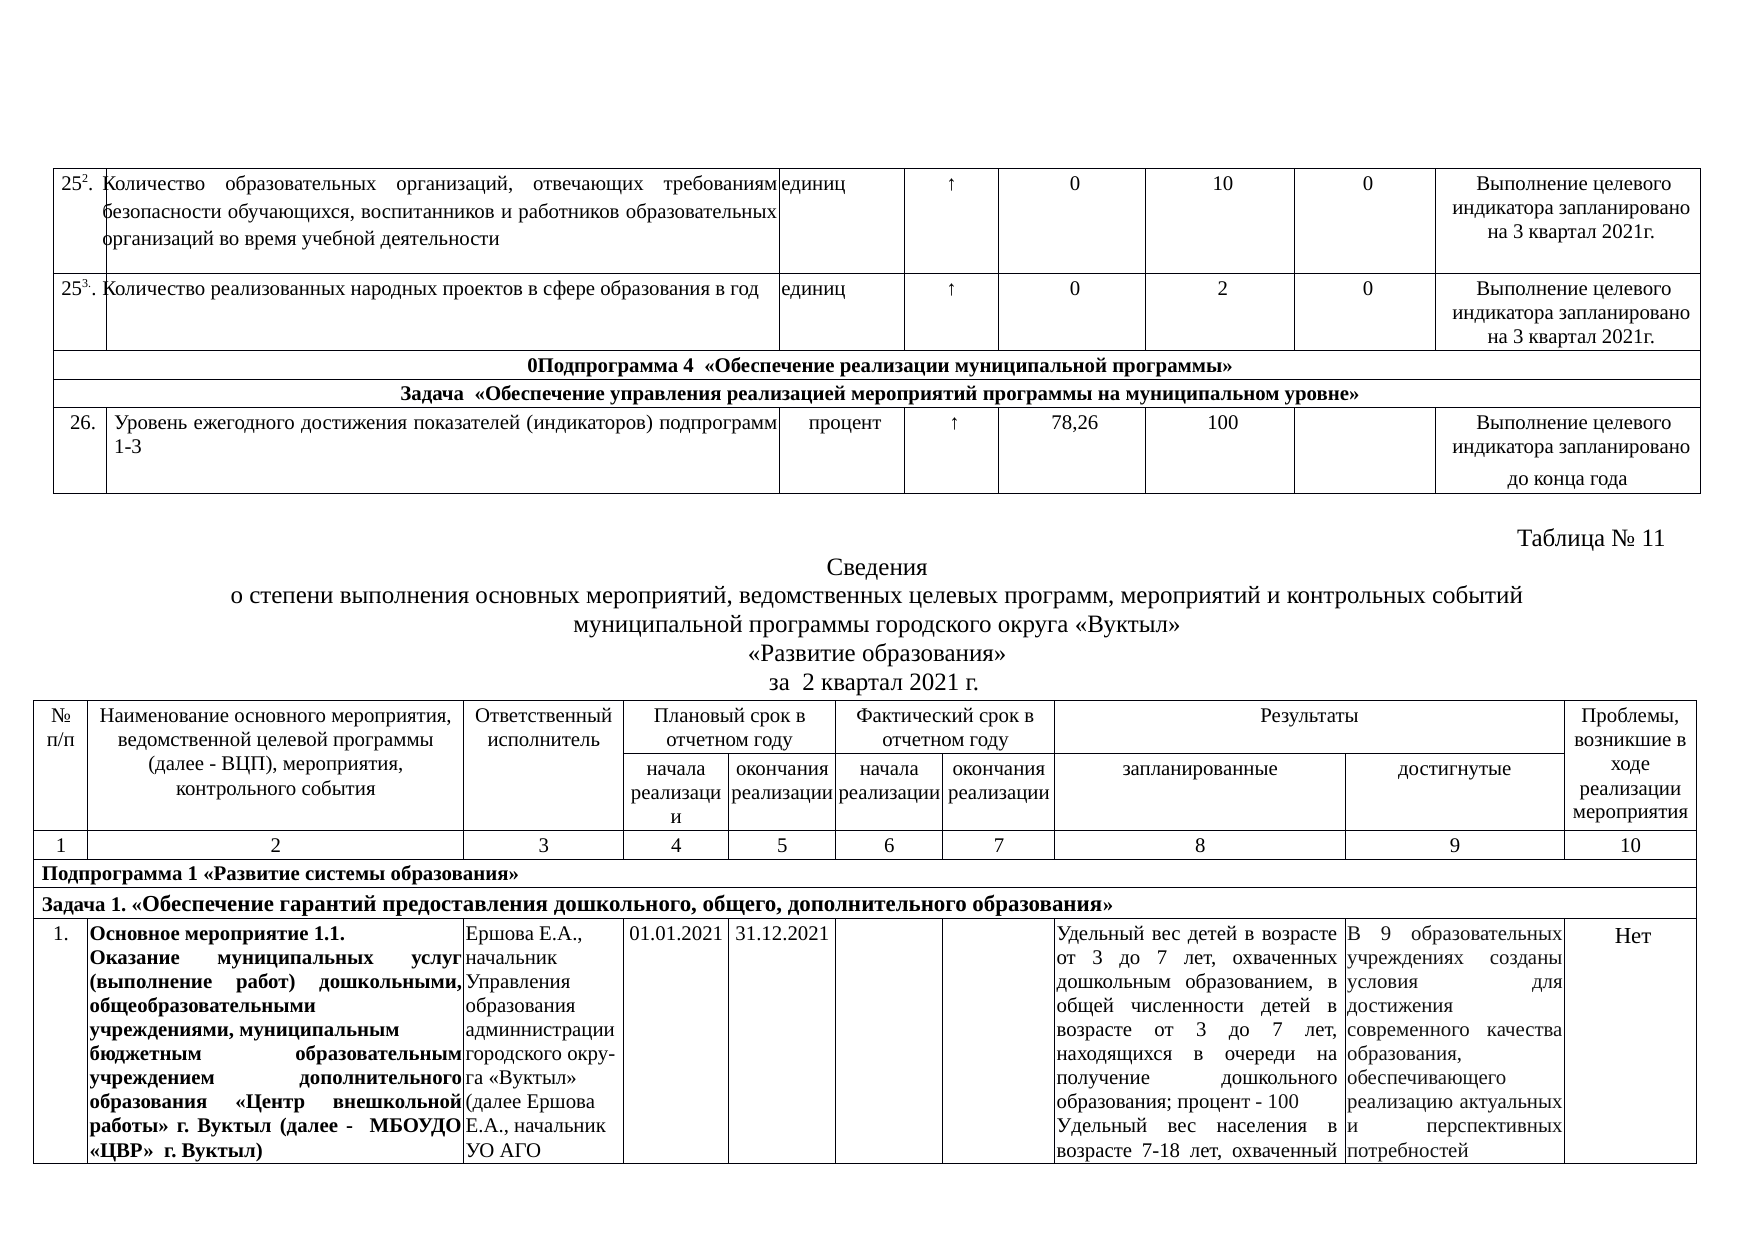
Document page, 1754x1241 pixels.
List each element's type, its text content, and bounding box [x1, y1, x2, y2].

table_cell единиц [780, 274, 904, 350]
table_cell 9 [1346, 831, 1564, 858]
table_header Ответственный исполнитель [464, 701, 623, 830]
table_cell Ершова Е.А., начальник Управления образования админнистрации городского окру- га «Вуктыл» (далее Ершова Е.А., начальник УО АГО [464, 919, 623, 1163]
text о степени выполнения основных мероприятий, ведомственных целевых программ, мероприятий и контрольных событий [88, 581, 1665, 609]
table_cell ↑ [905, 408, 998, 493]
table_cell 31.12.2021 [729, 919, 835, 1163]
table_cell 252. [54, 169, 106, 273]
text Таблица № 11 [88, 523, 1665, 552]
table_cell единиц [780, 169, 904, 273]
table_cell начала реализации [836, 754, 942, 830]
table_cell 2 [88, 831, 463, 858]
table_cell 10 [1565, 831, 1696, 858]
table_cell 0 [1295, 169, 1435, 273]
table_cell [1295, 408, 1435, 493]
table_header Наименование основного мероприятия, ведомственной целевой программы (далее - ВЦП), мероприятия, контрольного события [88, 701, 463, 830]
table_cell Уровень ежегодного достижения показателей (индикаторов) подпрограмм 1-3 [107, 408, 779, 493]
table_cell Количество образовательных организаций, отвечающих требованиям безопасности обучающихся, воспитанников и работников образовательных организаций во время учебной деятельности [107, 169, 779, 273]
table_cell [836, 919, 942, 1163]
table_cell 5 [729, 831, 835, 858]
table_cell окончания реализации [943, 754, 1054, 830]
text «Развитие образования» [88, 638, 1665, 667]
table_cell Выполнение целевого индикатора запланировано на 3 квартал 2021г. [1436, 169, 1700, 273]
table_cell 7 [943, 831, 1054, 858]
table_cell 6 [836, 831, 942, 858]
text муниципальной программы городского округа «Вуктыл» [88, 609, 1665, 638]
table_cell Задача «Обеспечение управления реализацией мероприятий программы на муниципальном уровне» [54, 380, 1700, 407]
table_cell 0Подпрограмма 4 «Обеспечение реализации муниципальной программы» [54, 351, 1700, 378]
table_header Фактический срок в отчетном году [836, 701, 1054, 753]
table_cell 10 [1146, 169, 1294, 273]
table_cell 3 [464, 831, 623, 858]
text Сведения [88, 552, 1665, 581]
table_cell Выполнение целевого индикатора запланировано до конца года [1436, 408, 1700, 493]
table_cell 01.01.2021 [624, 919, 728, 1163]
table_cell ↑ [905, 169, 998, 273]
table_cell 253.. [54, 274, 106, 350]
table_header Результаты [1055, 701, 1564, 753]
table_cell 100 [1146, 408, 1294, 493]
table_cell 0 [999, 169, 1145, 273]
table_cell начала реализации [624, 754, 728, 830]
table_cell окончания реализации [729, 754, 835, 830]
table_cell 0 [1295, 274, 1435, 350]
table_cell 8 [1055, 831, 1345, 858]
table_cell Количество реализованных народных проектов в сфере образования в год [107, 274, 779, 350]
text за 2 квартал 2021 г. [88, 667, 1665, 696]
table_header № п/п [34, 701, 87, 830]
table_cell Нет [1565, 919, 1696, 1163]
table_cell процент [780, 408, 904, 493]
table_cell запланированные [1055, 754, 1345, 830]
table_cell 78,26 [999, 408, 1145, 493]
table_cell 1 [34, 831, 87, 858]
table_cell 26. [54, 408, 106, 493]
table_cell Выполнение целевого индикатора запланировано на 3 квартал 2021г. [1436, 274, 1700, 350]
table_cell достигнутые [1346, 754, 1564, 830]
table_cell Задача 1. «Обеспечение гарантий предоставления дошкольного, общего, дополнительного образования» [34, 888, 1696, 918]
table_cell 0 [999, 274, 1145, 350]
table_cell 1. [34, 919, 87, 1163]
table_cell 2 [1146, 274, 1294, 350]
table_cell [943, 919, 1054, 1163]
table_cell 4 [624, 831, 728, 858]
table_cell Подпрограмма 1 «Развитие системы образования» [34, 860, 1696, 887]
table_cell Основное мероприятие 1.1. Оказание муниципальных услуг (выполнение работ) дошкольными, общеобразовательными учреждениями, муниципальным бюджетным образовательным учреждением дополнительного образования «Центр внешкольной работы» г. Вуктыл (далее - МБОУДО «ЦВР» г. Вуктыл) [88, 919, 463, 1163]
table_cell ↑ [905, 274, 998, 350]
table_header Проблемы, возникшие в ходе реализации мероприятия [1565, 701, 1696, 830]
table_cell Удельный вес детей в возрасте от 3 до 7 лет, охваченных дошкольным образованием, в общей численности детей в возрасте от 3 до 7 лет, находящихся в очереди на получение дошкольного образования; процент - 100 Удельный вес населения в возрасте 7-18 лет, охваченный [1055, 919, 1345, 1163]
table_header Плановый срок в отчетном году [624, 701, 835, 753]
table_cell В 9 образовательных учреждениях созданы условия для достижения современного качества образования, обеспечивающего реализацию актуальных и перспективных потребностей [1346, 919, 1564, 1163]
